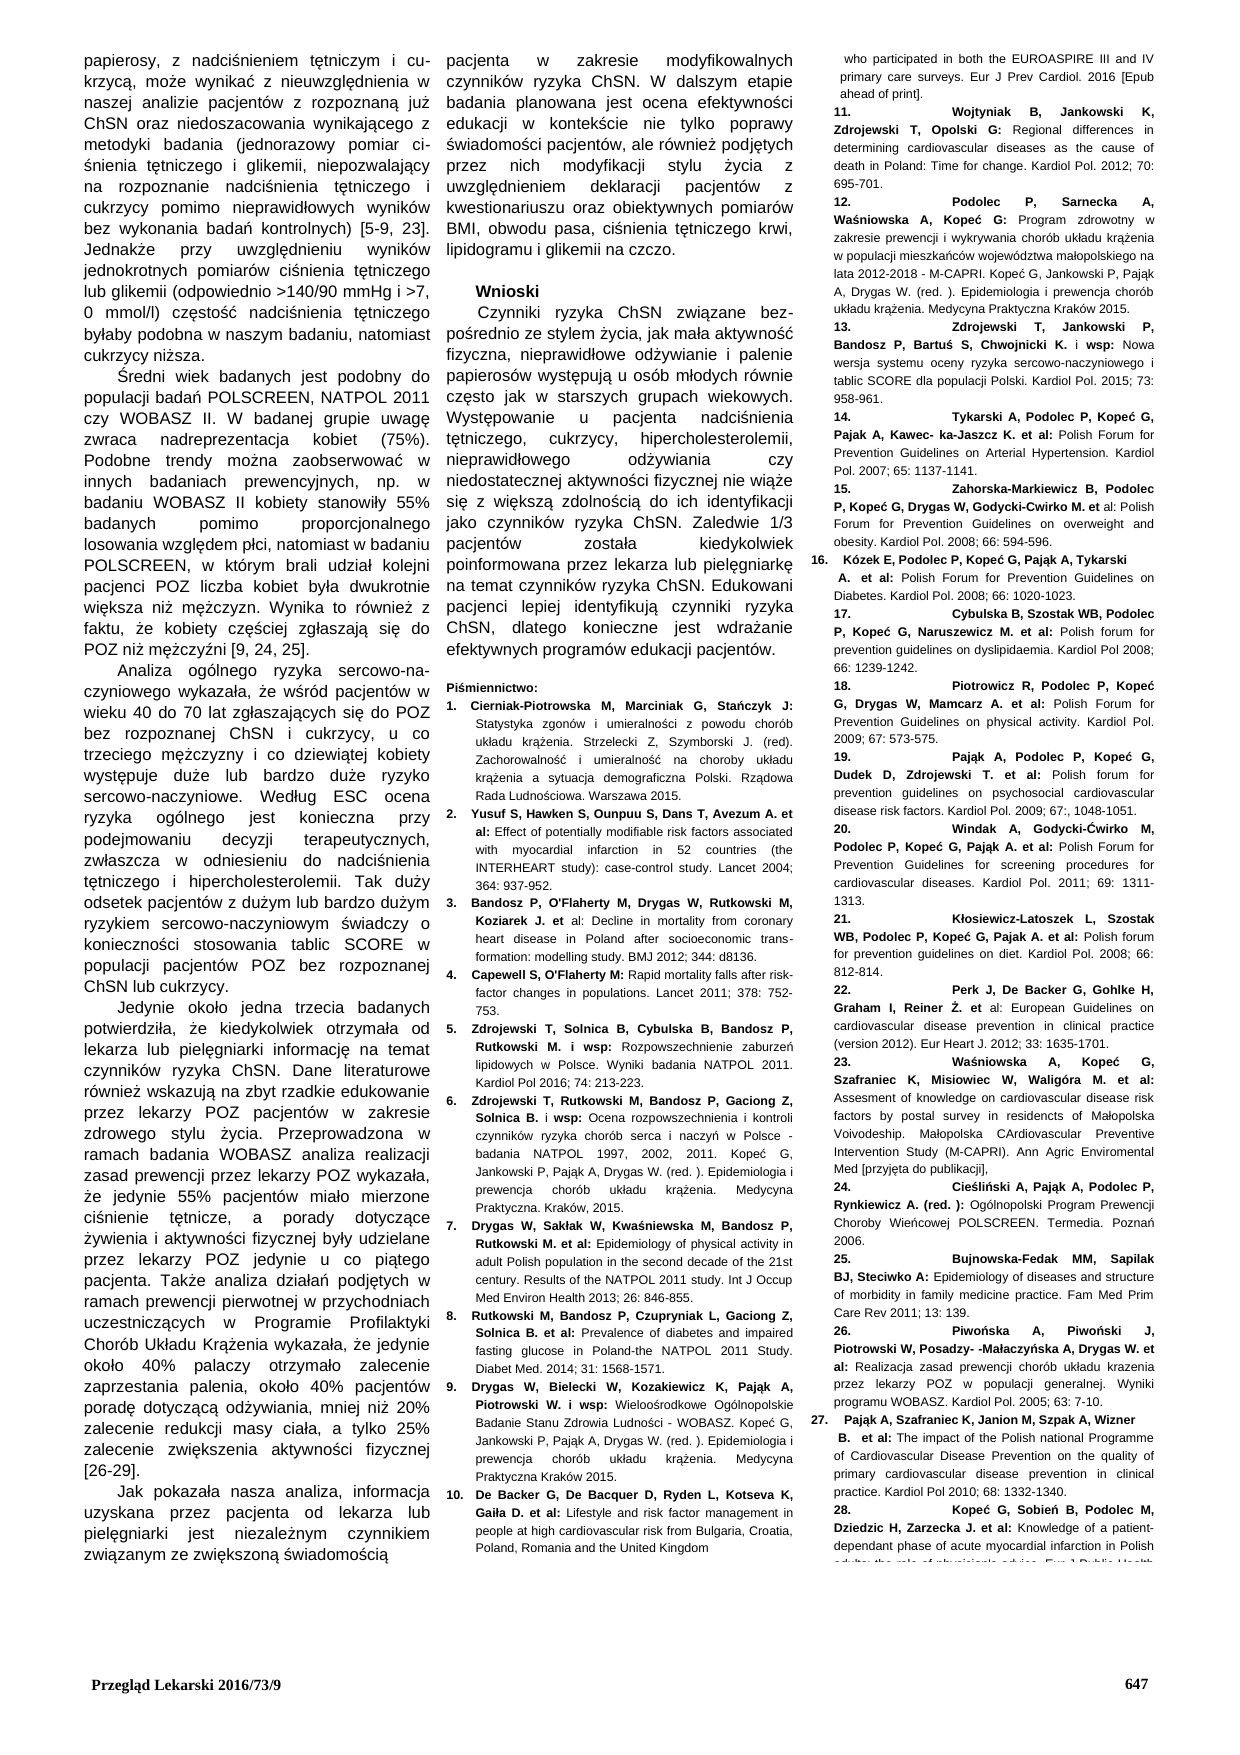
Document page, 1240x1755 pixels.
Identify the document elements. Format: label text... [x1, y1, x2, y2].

text 647 [1125, 1675, 1155, 1693]
list Bandosz P, O'Flaherty M, Drygas W, Rutkowski M, Koziarek J. et al: Decline in mortality from coronary heart disease in Poland after socioeconomic trans­formation: modelling study. BMJ 2012; 344: d8136. [446, 896, 793, 964]
text Średni wiek badanych jest podobny do populacji badań POLSCREEN, NATPOL 2011 czy WOBASZ II. W badanej grupie uwagę zwraca nadreprezentacja kobiet (75%). Podobne trendy można zaobserwować w innych badaniach prewencyjnych, np. w badaniu WOBASZ II kobiety stanowiły 55% badanych pomimo proporcjonalnego losowania względem płci, natomiast w badaniu POLSCREEN, w którym brali udział kolejni pacjenci POZ liczba kobiet była dwukrotnie większa niż mężczyzn. Wynika to również z faktu, że kobiety częściej zgłaszają się do POZ niż mężczyźni [9, 24, 25]. [84, 366, 430, 659]
list De Backer G, De Bacquer D, Ryden L, Kotseva K, Gaiła D. et al: Lifestyle and risk factor management in people at high cardiovascular risk from Bulgaria, Croatia, Poland, Romania and the United Kingdom [446, 1487, 793, 1556]
list Wojtyniak B, Jankowski K, Zdrojewski T, Opolski G: Regional differences in determining cardiovascular diseases as the cause of death in Poland: Time for change. Kardiol Pol. 2012; 70: 695-701. [834, 105, 1154, 191]
list Perk J, De Backer G, Gohlke H, Graham I, Reiner Ż. et al: European Guidelines on cardiovascular disease prevention in clinical practice (version 2012). Eur Heart J. 2012; 33: 1635-1701. [834, 983, 1154, 1051]
text Piśmiennictwo: [446, 681, 793, 696]
list Zdrojewski T, Jankowski P, Bandosz P, Bartuś S, Chwojnicki K. i wsp: Nowa wersja systemu oceny ryzyka sercowo-naczyniowego i tablic SCORE dla populacji Polski. Kardiol Pol. 2015; 73: 958-961. [834, 320, 1154, 406]
list Zdrojewski T, Solnica B, Cybulska B, Bandosz P, Rutkowski M. i wsp: Rozpowszechnienie zaburzeń lipidowych w Polsce. Wyniki badania NATPOL 2011. Kardiol Pol 2016; 74: 213-223. [446, 1022, 793, 1090]
list Bujnowska-Fedak MM, Sapilak BJ, Steciwko A: Epidemiology of diseases and structure of morbidity in family medicine practice. Fam Med Prim Care Rev 2011; 13: 139. [834, 1252, 1154, 1320]
list Cierniak-Piotrowska M, Marciniak G, Stańczyk J: Statystyka zgonów i umieralności z powodu chorób układu krążenia. Strzelecki Z, Szymborski J. (red). Zachorowalność i umieralność na choroby układu krążenia a sytuacja demograficzna Polski. Rządowa Rada Ludnościowa. Warszawa 2015. [446, 699, 793, 803]
list Pająk A, Szafraniec K, Janion M, Szpak A, Wizner [811, 1413, 1154, 1427]
text Jak pokazała nasza analiza, informacja uzyskana przez pacjenta od lekarza lub pielęgniarki jest niezależnym czynnikiem związanym ze zwiększoną świadomością [84, 1482, 430, 1564]
list Drygas W, Bielecki W, Kozakiewicz K, Pająk A, Piotrowski W. i wsp: Wieloośrodkowe Ogólnopol­skie Badanie Stanu Zdrowia Ludności - WOBASZ. Kopeć G, Jankowski P, Pająk A, Drygas W. (red. ). Epidemiologia i prewencja chorób układu krążenia. Medycyna Praktyczna Kraków 2015. [446, 1380, 793, 1484]
list Kopeć G, Sobień B, Podolec M, Dziedzic H, Za­rzecka J. et al: Knowledge of a patient-dependant phase of acute myocardial infarction in Polish adults: the role of physician's advice. Eur J Public Health 2011; 21: 603-608. [834, 1503, 1154, 1562]
list Capewell S, O'Flaherty M: Rapid mortality falls after risk-factor changes in populations. Lancet 2011; 378: 752-753. [446, 968, 793, 1018]
list Podolec P, Sarnecka A, Waśniowska A, Kopeć G: Program zdrowotny w zakresie prewencji i wykrywa­nia chorób układu krążenia w populacji mieszkańców województwa małopolskiego na lata 2012-2018 - M-CAPRI. Kopeć G, Jankowski P, Pająk A, Drygas W. (red. ). Epidemiologia i prewencja chorób układu krążenia. Medycyna Praktyczna Kraków 2015. [834, 195, 1154, 317]
list Kózek E, Podolec P, Kopeć G, Pająk A, Tykarski [811, 553, 1154, 567]
list Cybulska B, Szostak WB, Podolec P, Kopeć G, Naruszewicz M. et al: Polish forum for prevention guidelines on dyslipidaemia. Kardiol Pol 2008; 66: 1239-1242. [834, 607, 1154, 675]
text Przegląd Lekarski 2016/73/9 [91, 1675, 319, 1693]
text Analiza ogólnego ryzyka sercowo-na- czyniowego wykazała, że wśród pacjentów w wieku 40 do 70 lat zgłaszających się do POZ bez rozpoznanej ChSN i cukrzycy, u co trzeciego mężczyzny i co dziewiątej kobiety występuje duże lub bardzo duże ryzyko sercowo-naczyniowe. Według ESC ocena ryzyka ogólnego jest konieczna przy podejmowaniu decyzji terapeutycznych, zwłaszcza w odniesieniu do nadciśnienia tętniczego i hipercholesterolemii. Tak duży odsetek pacjentów z dużym lub bardzo dużym ryzykiem sercowo-naczyniowym świadczy o konieczności stosowania tablic SCORE w populacji pacjentów POZ bez rozpoznanej ChSN lub cukrzycy. [84, 661, 430, 996]
list Piotrowicz R, Podolec P, Kopeć G, Drygas W, Mamcarz A. et al: Polish Forum for Prevention Guidelines on physical activity. Kardiol Pol. 2009; 67: 573-575. [834, 678, 1154, 747]
list et al: Polish Forum for Prevention Guidelines on Diabetes. Kardiol Pol. 2008; 66: 1020-1023. [834, 571, 1154, 603]
text papierosy, z nadciśnieniem tętniczym i cu­krzycą, może wynikać z nieuwzględnienia w naszej analizie pacjentów z rozpoznaną już ChSN oraz niedoszacowania wynikającego z metodyki badania (jednorazowy pomiar ci­śnienia tętniczego i glikemii, niepozwalający na rozpoznanie nadciśnienia tętniczego i cukrzycy pomimo nieprawidłowych wyników bez wykonania badań kontrolnych) [5-9, 23]. Jednakże przy uwzględnieniu wyników jednokrotnych pomiarów ciśnienia tętni­czego lub glikemii (odpowiednio >140/90 mmHg i >7, 0 mmol/l) częstość nadciśnienia tętniczego byłaby podobna w naszym bada­niu, natomiast cukrzycy niższa. [84, 51, 430, 364]
text Jedynie około jedna trzecia badanych potwierdziła, że kiedykolwiek otrzymała od lekarza lub pielęgniarki informację na temat czynników ryzyka ChSN. Dane lite­raturowe również wskazują na zbyt rzadkie edukowanie przez lekarzy POZ pacjentów w zakresie zdrowego stylu życia. Przeprowa­dzona w ramach badania WOBASZ analiza realizacji zasad prewencji przez lekarzy POZ wykazała, że jedynie 55% pacjentów miało mierzone ciśnienie tętnicze, a porady dotyczące żywienia i aktywności fizycznej były udzielane przez lekarzy POZ jedynie u co piątego pacjenta. Także analiza działań podjętych w ramach prewencji pierwotnej w przychodniach uczestniczących w Pro­gramie Profilaktyki Chorób Układu Krążenia wykazała, że jedynie około 40% palaczy otrzymało zalecenie zaprzestania palenia, około 40% pacjentów poradę dotyczącą odżywiania, mniej niż 20% zalecenie re­dukcji masy ciała, a tylko 25% zalecenie zwiększenia aktywności fizycznej [26-29]. [84, 998, 430, 1480]
list Windak A, Godycki-Ćwirko M, Podolec P, Kopeć G, Pająk A. et al: Polish Forum for Prevention Gu­idelines for screening procedures for cardiovascular diseases. Kardiol Pol. 2011; 69: 1311-1313. [834, 822, 1154, 908]
list et al: The impact of the Polish national Programme of Cardiovascular Disease Prevention on the quality of primary cardiovascular disease prevention in clinical practice. Kardiol Pol 2010; 68: 1332-1340. [834, 1431, 1154, 1499]
list Zdrojewski T, Rutkowski M, Bandosz P, Gaciong Z, Solnica B. i wsp: Ocena rozpowszechnienia i kontroli czynników ryzyka chorób serca i naczyń w Polsce - badania NATPOL 1997, 2002, 2011. Kopeć G, Jankowski P, Pająk A, Drygas W. (red. ). Epidemiologia i prewencja chorób układu krążenia. Medycyna Praktyczna. Kraków, 2015. [446, 1093, 793, 1215]
list Zahorska-Markiewicz B, Podolec P, Kopeć G, Drygas W, Godycki-Cwirko M. et al: Polish Forum for Prevention Guidelines on overweight and obesity. Kardiol Pol. 2008; 66: 594-596. [834, 481, 1154, 549]
text who participated in both the EUROASPIRE III and IV primary care surveys. Eur J Prev Cardiol. 2016 [Epub ahead of print]. [840, 51, 1154, 102]
list Pająk A, Podolec P, Kopeć G, Dudek D, Zdrojewski T. et al: Polish forum for prevention guidelines on psychosocial cardiovascular disease risk factors. Kardiol Pol. 2009; 67:, 1048-1051. [834, 750, 1154, 818]
text Czynniki ryzyka ChSN związane bez­pośrednio ze stylem życia, jak mała aktyw­ność fizyczna, nieprawidłowe odżywianie i palenie papierosów występują u osób młodych równie często jak w starszych grupach wiekowych. Występowanie u pa­cjenta nadciśnienia tętniczego, cukrzycy, hipercholesterolemii, nieprawidłowego odżywiania czy niedostatecznej aktywności fizycznej nie wiąże się z większą zdolnością do ich identyfikacji jako czynników ryzyka ChSN. Zaledwie 1/3 pacjentów została kiedykolwiek poinformowana przez lekarza lub pielęgniarkę na temat czynników ryzyka ChSN. Edukowani pacjenci lepiej identyfiku­ją czynniki ryzyka ChSN, dlatego konieczne jest wdrażanie efektywnych programów edukacji pacjentów. [446, 303, 793, 658]
list Rutkowski M, Bandosz P, Czupryniak L, Gaciong Z, Solnica B. et al: Prevalence of diabetes and impaired fasting glucose in Poland-the NATPOL 2011 Study. Diabet Med. 2014; 31: 1568-1571. [446, 1308, 793, 1376]
list Yusuf S, Hawken S, Ounpuu S, Dans T, Avezum A. et al: Effect of potentially modifiable risk factors associated with myocardial infarction in 52 countries (the INTERHEART study): case-control study. Lancet 2004; 364: 937-952. [446, 807, 793, 893]
list Waśniowska A, Kopeć G, Szafraniec K, Misiowiec W, Waligóra M. et al: Assesment of knowledge on cardiovascular disease risk factors by postal survey in residencts of Małopolska Voivodeship. Małopol­ska CArdiovascular Preventive Intervention Study (M-CAPRI). Ann Agric Enviromental Med [przyjęta do publikacji], [834, 1055, 1154, 1177]
list Kłosiewicz-Latoszek L, Szostak WB, Podolec P, Kopeć G, Pajak A. et al: Polish forum for prevention guidelines on diet. Kardiol Pol. 2008; 66: 812-814. [834, 911, 1154, 979]
text pacjenta w zakresie modyfikowalnych czynników ryzyka ChSN. W dalszym etapie badania planowana jest ocena efektywności edukacji w kontekście nie tylko poprawy świadomości pacjentów, ale również pod­jętych przez nich modyfikacji stylu życia z uwzględnieniem deklaracji pacjentów z kwestionariuszu oraz obiektywnych pomia­rów BMI, obwodu pasa, ciśnienia tętniczego krwi, lipidogramu i glikemii na czczo. [446, 50, 793, 259]
list Piwońska A, Piwoński J, Piotrowski W, Posadzy- -Małaczyńska A, Drygas W. et al: Realizacja zasad prewencji chorób układu krazenia przez lekarzy POZ w populacji generalnej. Wyniki programu WOBASZ. Kardiol Pol. 2005; 63: 7-10. [834, 1323, 1154, 1409]
list Drygas W, Sakłak W, Kwaśniewska M, Bandosz P, Rutkowski M. et al: Epidemiology of physical activity in adult Polish population in the second decade of the 21st century. Results of the NATPOL 2011 study. Int J Occup Med Environ Health 2013; 26: 846-855. [446, 1219, 793, 1305]
subtitle Wnioski [446, 282, 793, 301]
list Cieśliński A, Pająk A, Podolec P, Rynkiewicz A. (red. ): Ogólnopolski Program Prewencji Choroby Wieńcowej POLSCREEN. Termedia. Poznań 2006. [834, 1180, 1154, 1248]
list Tykarski A, Podolec P, Kopeć G, Pajak A, Kawec- ka-Jaszcz K. et al: Polish Forum for Prevention Guidelines on Arterial Hypertension. Kardiol Pol. 2007; 65: 1137-1141. [834, 410, 1154, 478]
